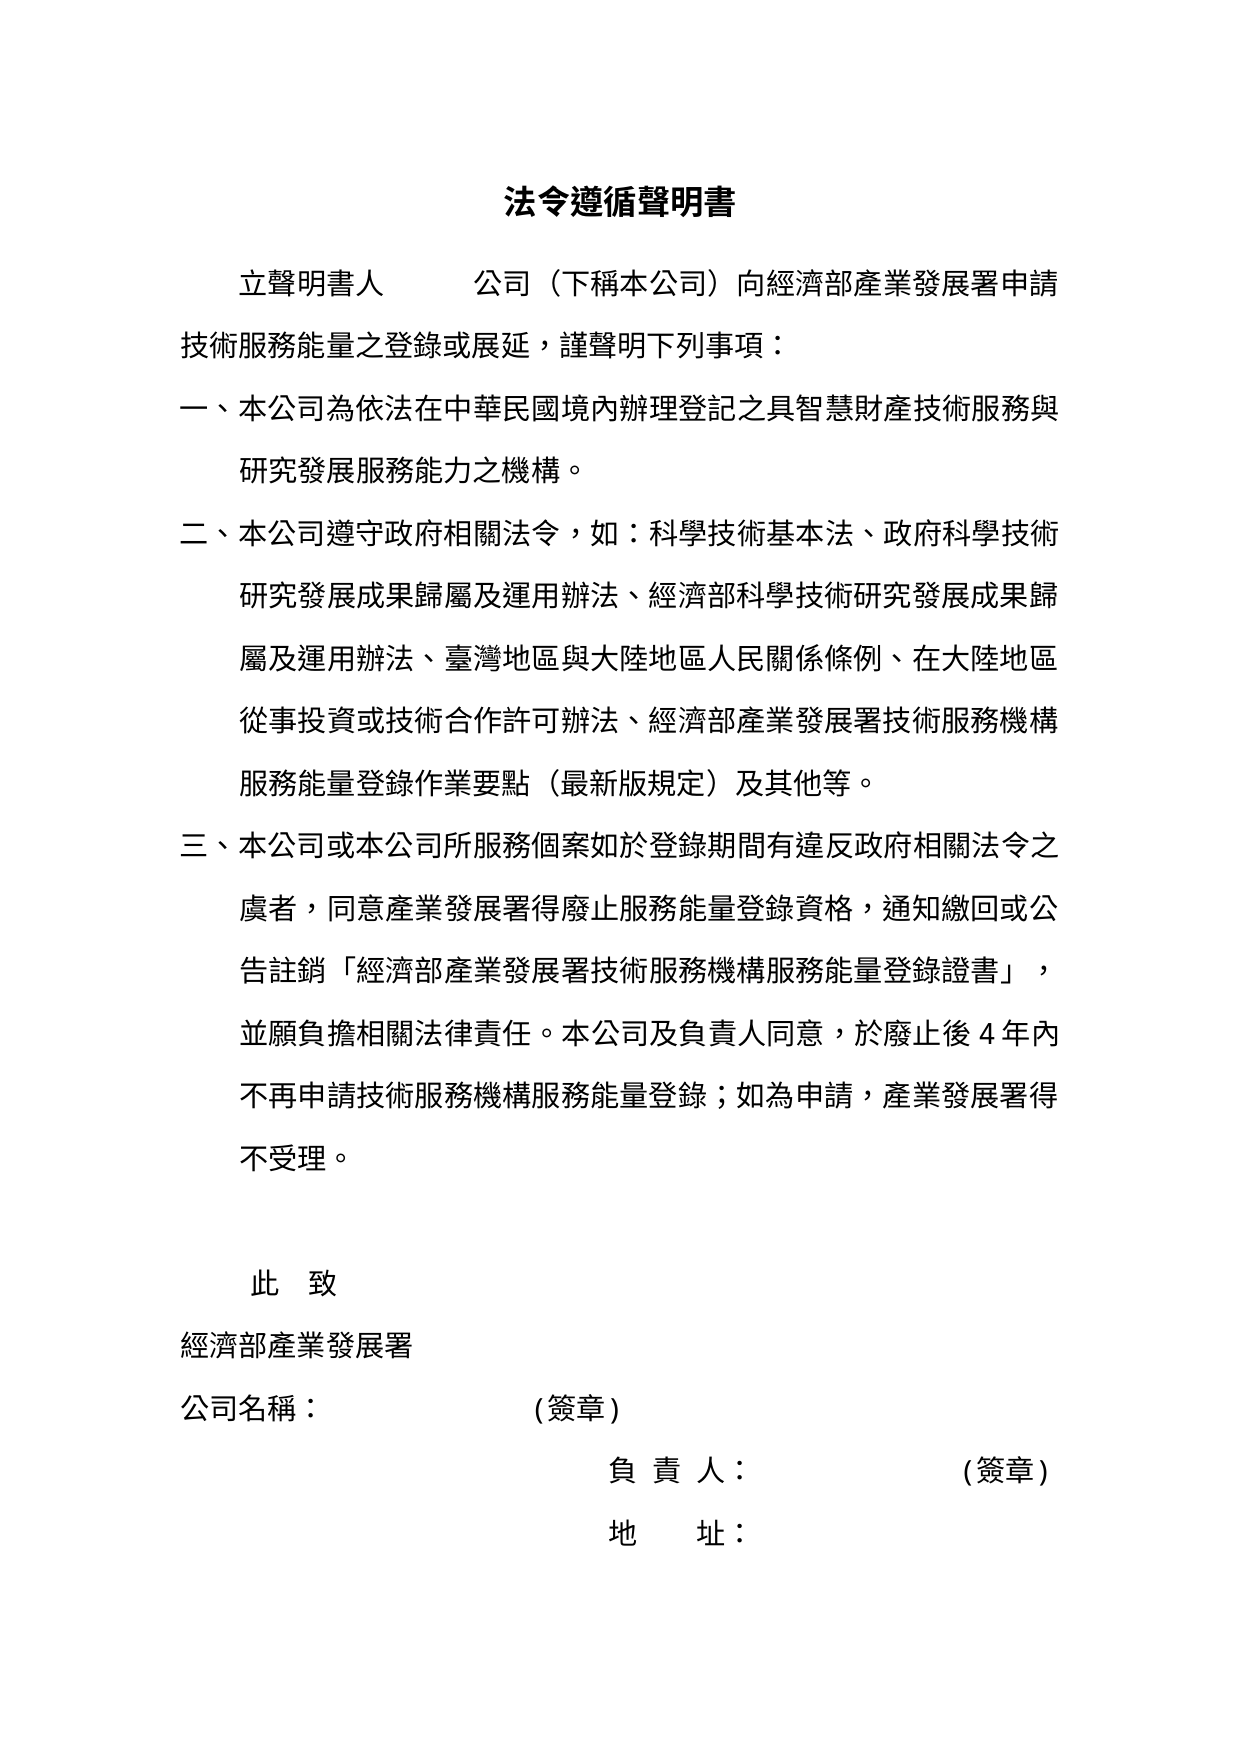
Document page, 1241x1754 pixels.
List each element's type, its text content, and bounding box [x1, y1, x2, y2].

text 一、本公司為依法在中華民國境內辦理登記之具智慧財產技術服務與研究發展服務能力之機構。 [179, 365, 1060, 490]
text 此 致 [180, 1240, 1060, 1302]
text 法令遵循聲明書 [180, 158, 1060, 221]
text 經濟部產業發展署 [180, 1302, 1060, 1365]
text 公司名稱： ○○○ (簽章) [180, 1365, 1060, 1427]
text 地 址： ○○○ [180, 1490, 1060, 1552]
text 負 責 人： ○○○ (簽章) [180, 1427, 1060, 1490]
text 立聲明書人○○○公司（下稱本公司）向經濟部產業發展署申請技術服務能量之登錄或展延，謹聲明下列事項： [180, 240, 1060, 365]
text 二、本公司遵守政府相關法令，如：科學技術基本法、政府科學技術研究發展成果歸屬及運用辦法、經濟部科學技術研究發展成果歸屬及運用辦法、臺灣地區與大陸地區人民關係條例、在大陸地區從事投資或技術合作許可辦法、經濟部產業發展署技術服務機構服務能量登錄作業要點（最新版規定）及其他等。 [179, 490, 1060, 802]
text 三、本公司或本公司所服務個案如於登錄期間有違反政府相關法令之虞者，同意產業發展署得廢止服務能量登錄資格，通知繳回或公告註銷「經濟部產業發展署技術服務機構服務能量登錄證書」，並願負擔相關法律責任。本公司及負責人同意，於廢止後4年內不再申請技術服務機構服務能量登錄；如為申請，產業發展署得不受理。 [179, 802, 1060, 1177]
